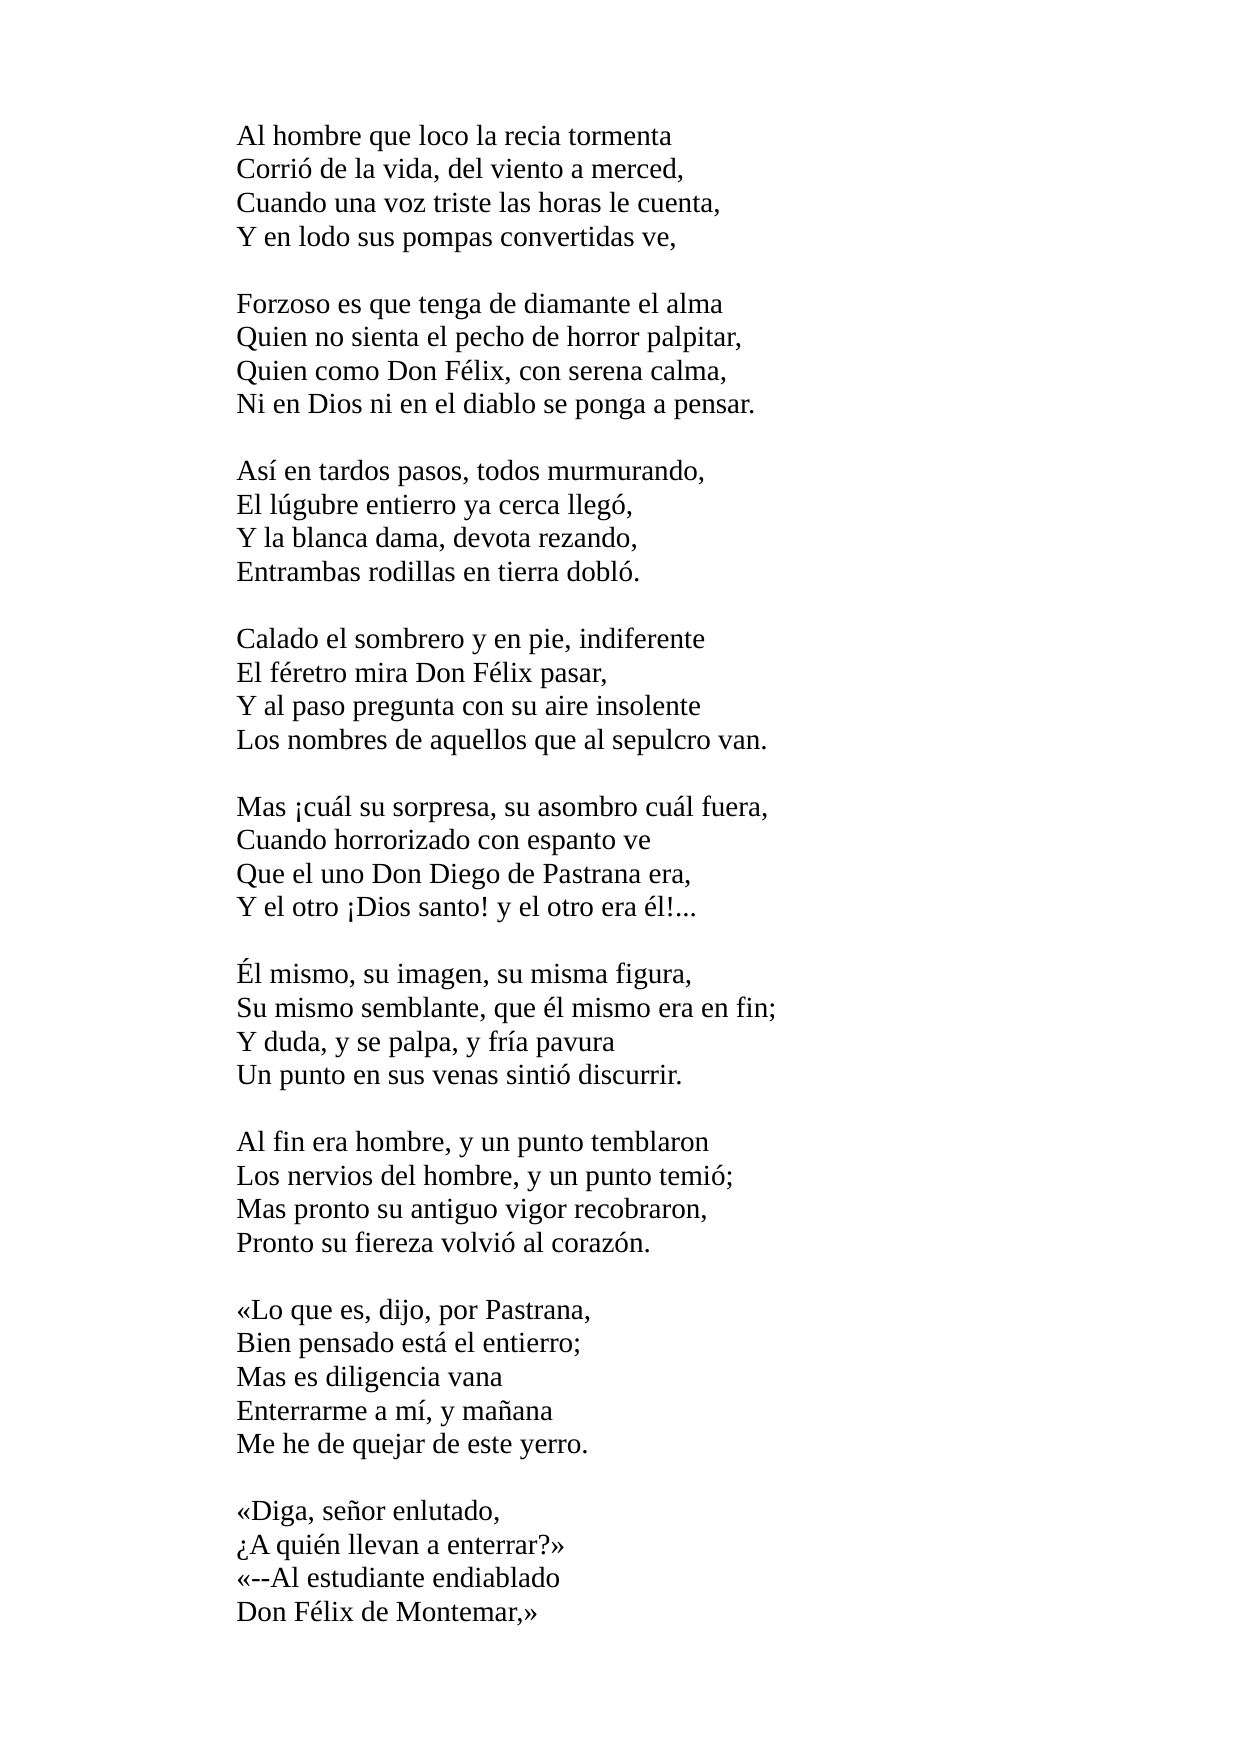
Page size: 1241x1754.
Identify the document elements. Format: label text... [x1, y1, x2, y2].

text Al hombre que loco la recia tormenta Corrió de la vida, del viento a merced, Cuando una voz triste las horas le cuenta, Y en lodo sus pompas convertidas ve, Forzoso es que tenga de diamante el alma Quien no sienta el pecho de horror palpitar, Quien como Don Félix, con serena calma, Ni en Dios ni en el diablo se ponga a pensar. Así en tardos pasos, todos murmurando, El lúgubre entierro ya cerca llegó, Y la blanca dama, devota rezando, Entrambas rodillas en tierra dobló. Calado el sombrero y en pie, indiferente El féretro mira Don Félix pasar, Y al paso pregunta con su aire insolente Los nombres de aquellos que al sepulcro van. Mas ¡cuál su sorpresa, su asombro cuál fuera, Cuando horrorizado con espanto ve Que el uno Don Diego de Pastrana era, Y el otro ¡Dios santo! y el otro era él!... Él mismo, su imagen, su misma figura, Su mismo semblante, que él mismo era en fin; Y duda, y se palpa, y fría pavura Un punto en sus venas sintió discurrir. Al fin era hombre, y un punto temblaron Los nervios del hombre, y un punto temió; Mas pronto su antiguo vigor recobraron, Pronto su fiereza volvió al corazón. «Lo que es, dijo, por Pastrana, Bien pensado está el entierro; Mas es diligencia vana Enterrarme a mí, y mañana Me he de quejar de este yerro. «Diga, señor enlutado, ¿A quién llevan a enterrar?» «--Al estudiante endiablado Don Félix de Montemar,» [236, 118, 1004, 1627]
